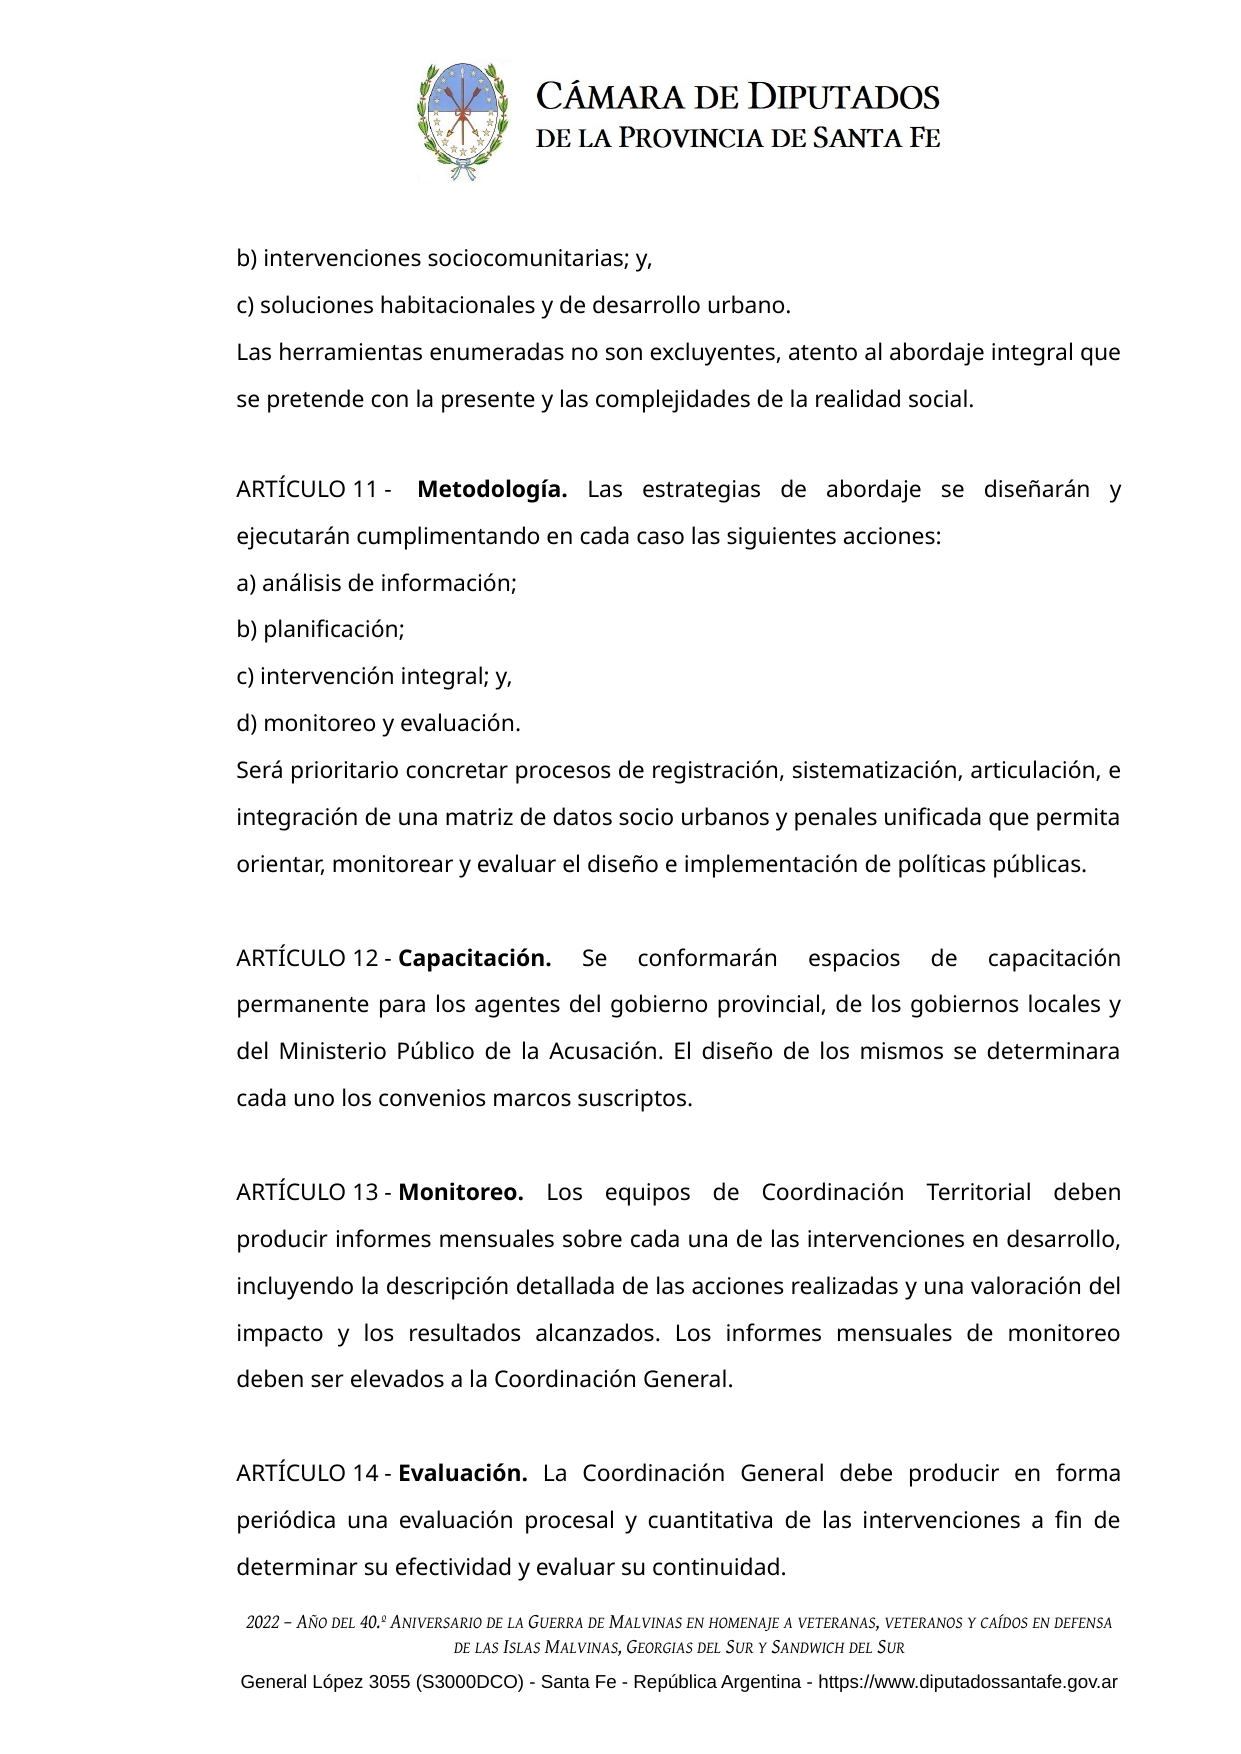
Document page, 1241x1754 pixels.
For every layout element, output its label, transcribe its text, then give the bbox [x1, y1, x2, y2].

list Será prioritario concretar procesos de registración, sistematización, articulación, e integración de una matriz de datos socio urbanos y penales unificada que permita orientar, monitorear y evaluar el diseño e implementación de políticas públicas. [236, 754, 1122, 879]
list d) monitoreo y evaluación. [236, 707, 1122, 738]
list c) soluciones habitacionales y de desarrollo urbano. [236, 289, 1122, 320]
list a) análisis de información; [236, 567, 1122, 598]
picture [413, 59, 945, 183]
list Capacitación. Se conformarán espacios de capacitación permanente para los agentes del gobierno provincial, de los gobiernos locales y del Ministerio Público de la Acusación. El diseño de los mismos se determinara cada uno los convenios marcos suscriptos. [236, 942, 1122, 1113]
list Evaluación. La Coordinación General debe producir en forma periódica una evaluación procesal y cuantitativa de las intervenciones a fin de determinar su efectividad y evaluar su continuidad. [236, 1457, 1122, 1582]
list b) intervenciones sociocomunitarias; y, [236, 242, 1122, 273]
list Metodología. Las estrategias de abordaje se diseñarán y ejecutarán cumplimentando en cada caso las siguientes acciones: [236, 473, 1122, 551]
list Monitoreo. Los equipos de Coordinación Territorial deben producir informes mensuales sobre cada una de las intervenciones en desarrollo, incluyendo la descripción detallada de las acciones realizadas y una valoración del impacto y los resultados alcanzados. Los informes mensuales de monitoreo deben ser elevados a la Coordinación General. [236, 1176, 1122, 1395]
list Las herramientas enumeradas no son excluyentes, atento al abordaje integral que se pretende con la presente y las complejidades de la realidad social. [236, 336, 1122, 414]
list b) planificación; [236, 613, 1122, 645]
list c) intervención integral; y, [236, 660, 1122, 692]
